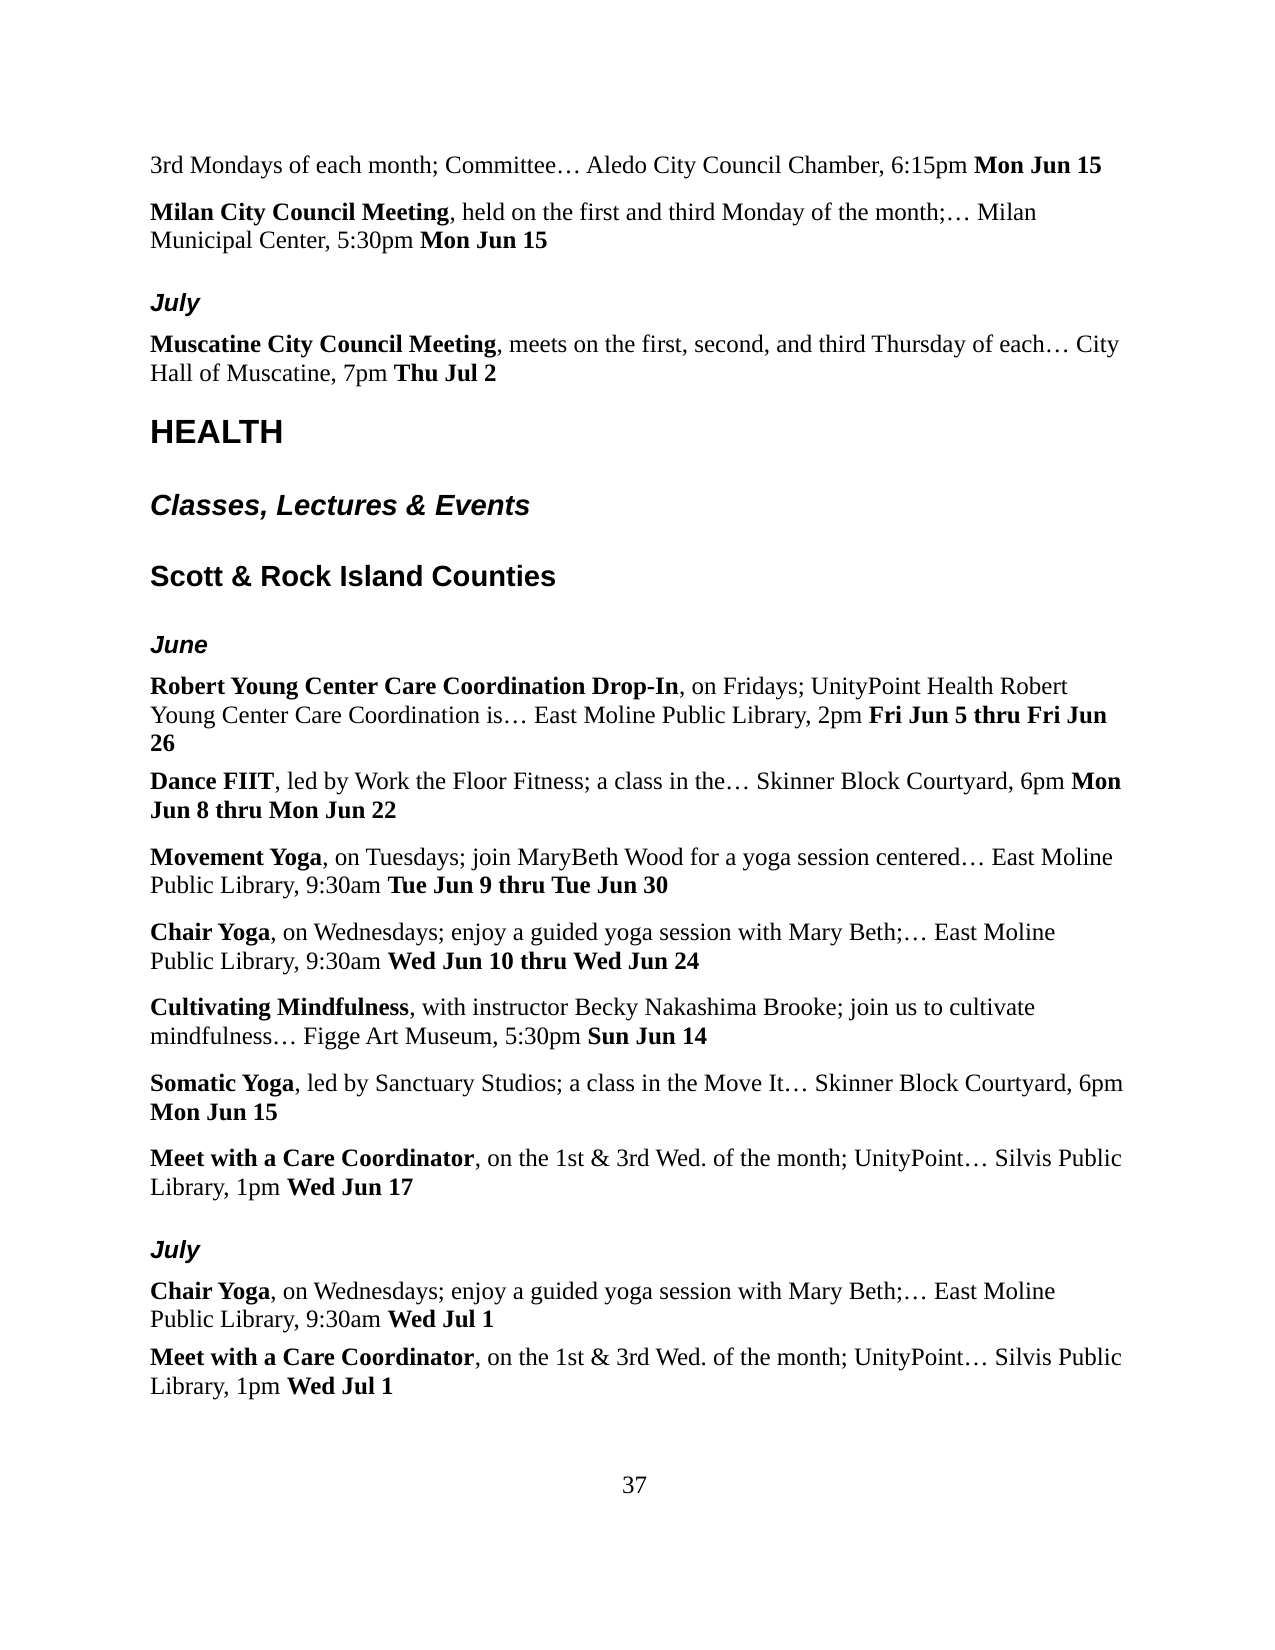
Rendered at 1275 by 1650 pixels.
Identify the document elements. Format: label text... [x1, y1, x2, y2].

text Muscatine City Council Meeting, meets on the first, second, and third Thursday of each… City Hall of Muscatine, 7pm Thu Jul 2 [150, 329, 1125, 387]
subtitle Classes, Lectures & Events [150, 488, 1125, 521]
text Dance FIIT, led by Work the Floor Fitness; a class in the… Skinner Block Courtyard, 6pm Mon Jun 8 thru Mon Jun 22 [150, 766, 1125, 824]
text Meet with a Care Coordinator, on the 1st & 3rd Wed. of the month; UnityPoint… Silvis Public Library, 1pm Wed Jun 17 [150, 1143, 1125, 1201]
text Somatic Yoga, led by Sanctuary Studios; a class in the Move It… Skinner Block Courtyard, 6pm Mon Jun 15 [150, 1068, 1125, 1125]
text Cultivating Mindfulness, with instructor Becky Nakashima Brooke; join us to cultivate mindfulness… Figge Art Museum, 5:30pm Sun Jun 14 [150, 992, 1125, 1050]
text Chair Yoga, on Wednesdays; enjoy a guided yoga session with Mary Beth;… East Moline Public Library, 9:30am Wed Jul 1 [150, 1276, 1125, 1333]
text Movement Yoga, on Tuesdays; join MaryBeth Wood for a yoga session centered… East Moline Public Library, 9:30am Tue Jun 9 thru Tue Jun 30 [150, 842, 1125, 899]
subtitle June [150, 630, 1125, 658]
text 3rd Mondays of each month; Committee… Aledo City Council Chamber, 6:15pm Mon Jun 15 [150, 150, 1125, 179]
subtitle HEALTH [150, 412, 1125, 450]
subtitle July [150, 288, 1125, 317]
subtitle July [150, 1235, 1125, 1263]
text Robert Young Center Care Coordination Drop-In, on Fridays; UnityPoint Health Robert Young Center Care Coordination is… East Moline Public Library, 2pm Fri Jun 5 thru Fri Jun 26 [150, 671, 1125, 757]
text Milan City Council Meeting, held on the first and third Monday of the month;… Milan Municipal Center, 5:30pm Mon Jun 15 [150, 197, 1125, 254]
text Meet with a Care Coordinator, on the 1st & 3rd Wed. of the month; UnityPoint… Silvis Public Library, 1pm Wed Jul 1 [150, 1342, 1125, 1400]
subtitle Scott & Rock Island Counties [150, 559, 1125, 592]
text Chair Yoga, on Wednesdays; enjoy a guided yoga session with Mary Beth;… East Moline Public Library, 9:30am Wed Jun 10 thru Wed Jun 24 [150, 917, 1125, 974]
